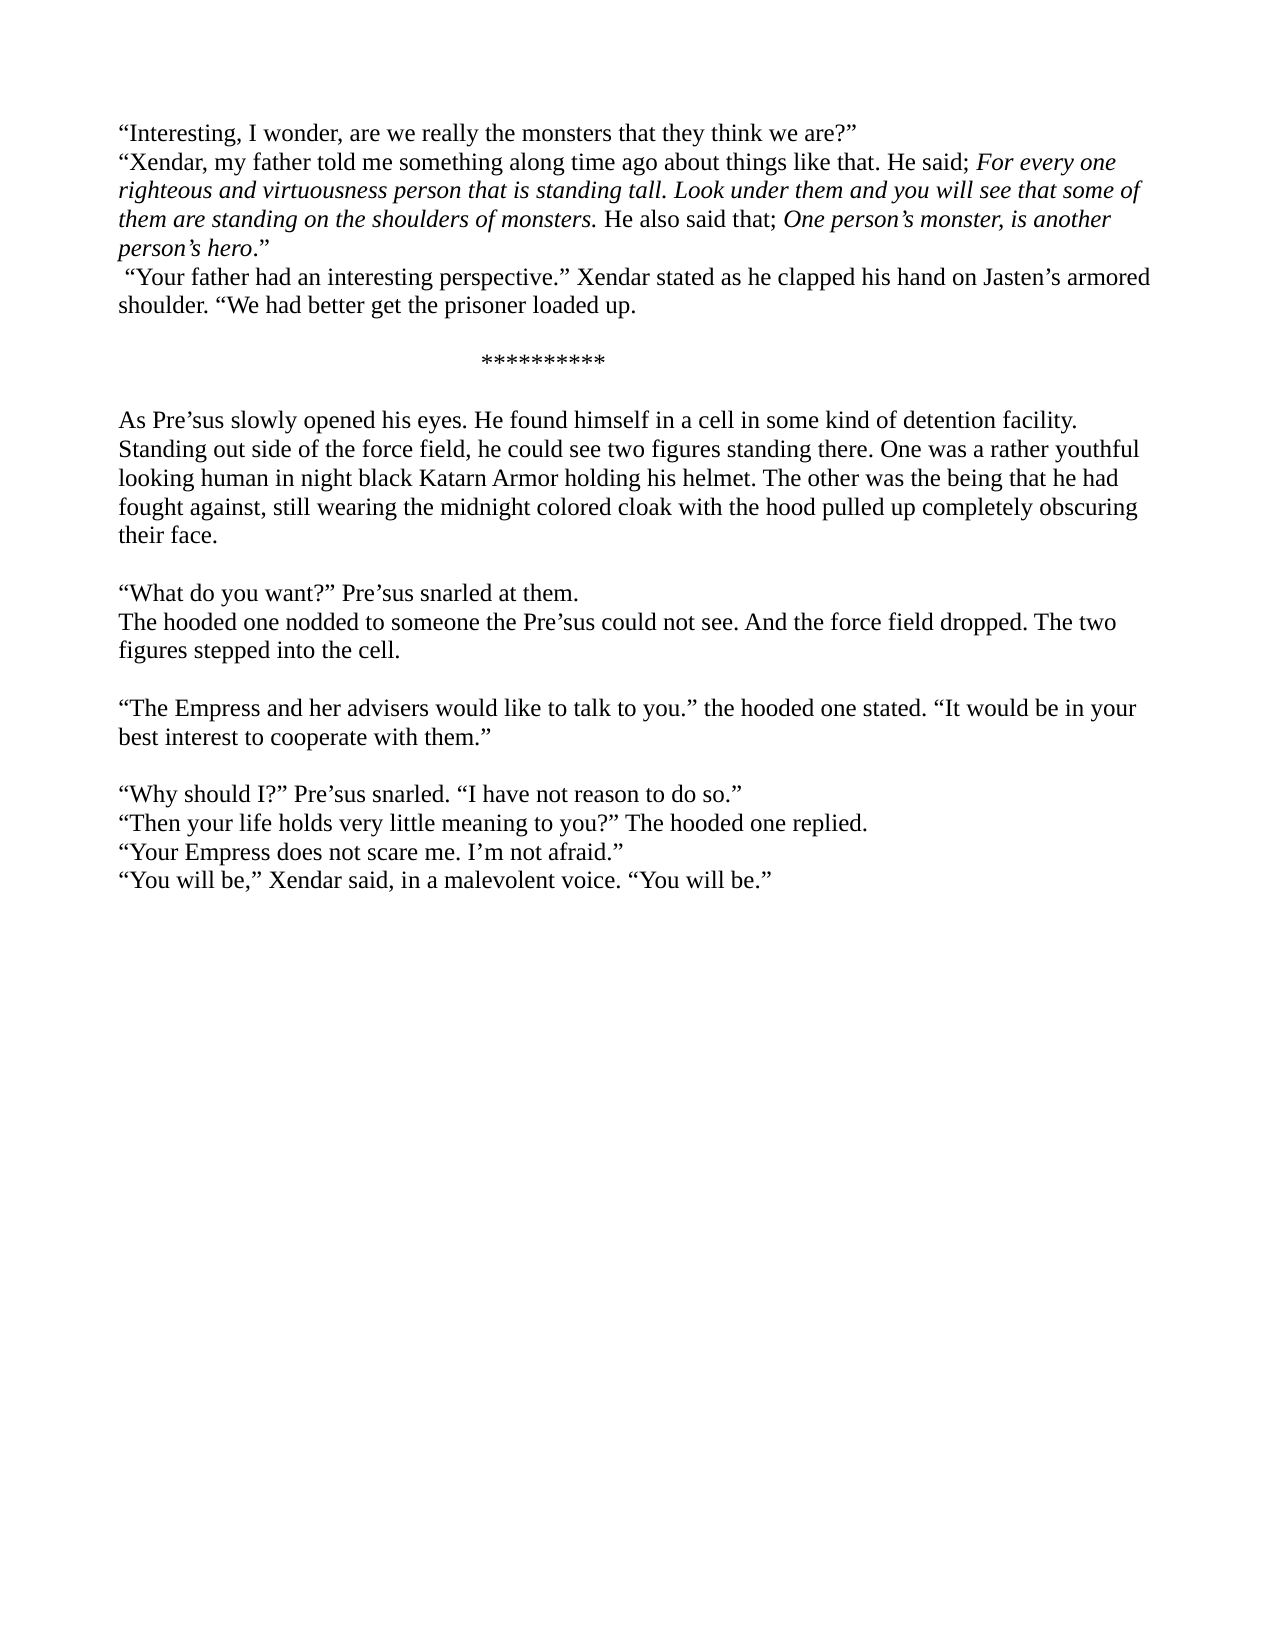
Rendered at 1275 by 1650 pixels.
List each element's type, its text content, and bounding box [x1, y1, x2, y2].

text “Interesting, I wonder, are we really the monsters that they think we are?” [118, 118, 1157, 147]
text The hooded one nodded to someone the Pre’sus could not see. And the force field dropped. The two figures stepped into the cell. [118, 607, 1157, 664]
text “Xendar, my father told me something along time ago about things like that. He said; For every one righteous and virtuousness person that is standing tall. Look under them and you will see that some of them are standing on the shoulders of monsters. He also said that; One person’s monster, is another person’s hero.” [118, 147, 1157, 262]
text “The Empress and her advisers would like to talk to you.” the hooded one stated. “It would be in your best interest to cooperate with them.” [118, 693, 1157, 751]
text “What do you want?” Pre’sus snarled at them. [118, 578, 1157, 607]
text “Your father had an interesting perspective.” Xendar stated as he clapped his hand on Jasten’s armored shoulder. “We had better get the prisoner loaded up. [118, 262, 1157, 319]
text As Pre’sus slowly opened his eyes. He found himself in a cell in some kind of detention facility. Standing out side of the force field, he could see two figures standing there. One was a rather youthful looking human in night black Katarn Armor holding his helmet. The other was the being that he had fought against, still wearing the midnight colored cloak with the hood pulled up completely obscuring their face. [118, 406, 1157, 549]
text ********** [118, 348, 1157, 377]
text “Then your life holds very little meaning to you?” The hooded one replied. [118, 808, 1157, 837]
text “Why should I?” Pre’sus snarled. “I have not reason to do so.” [118, 779, 1157, 808]
text “Your Empress does not scare me. I’m not afraid.” [118, 837, 1157, 866]
text “You will be,” Xendar said, in a malevolent voice. “You will be.” [118, 866, 1157, 894]
